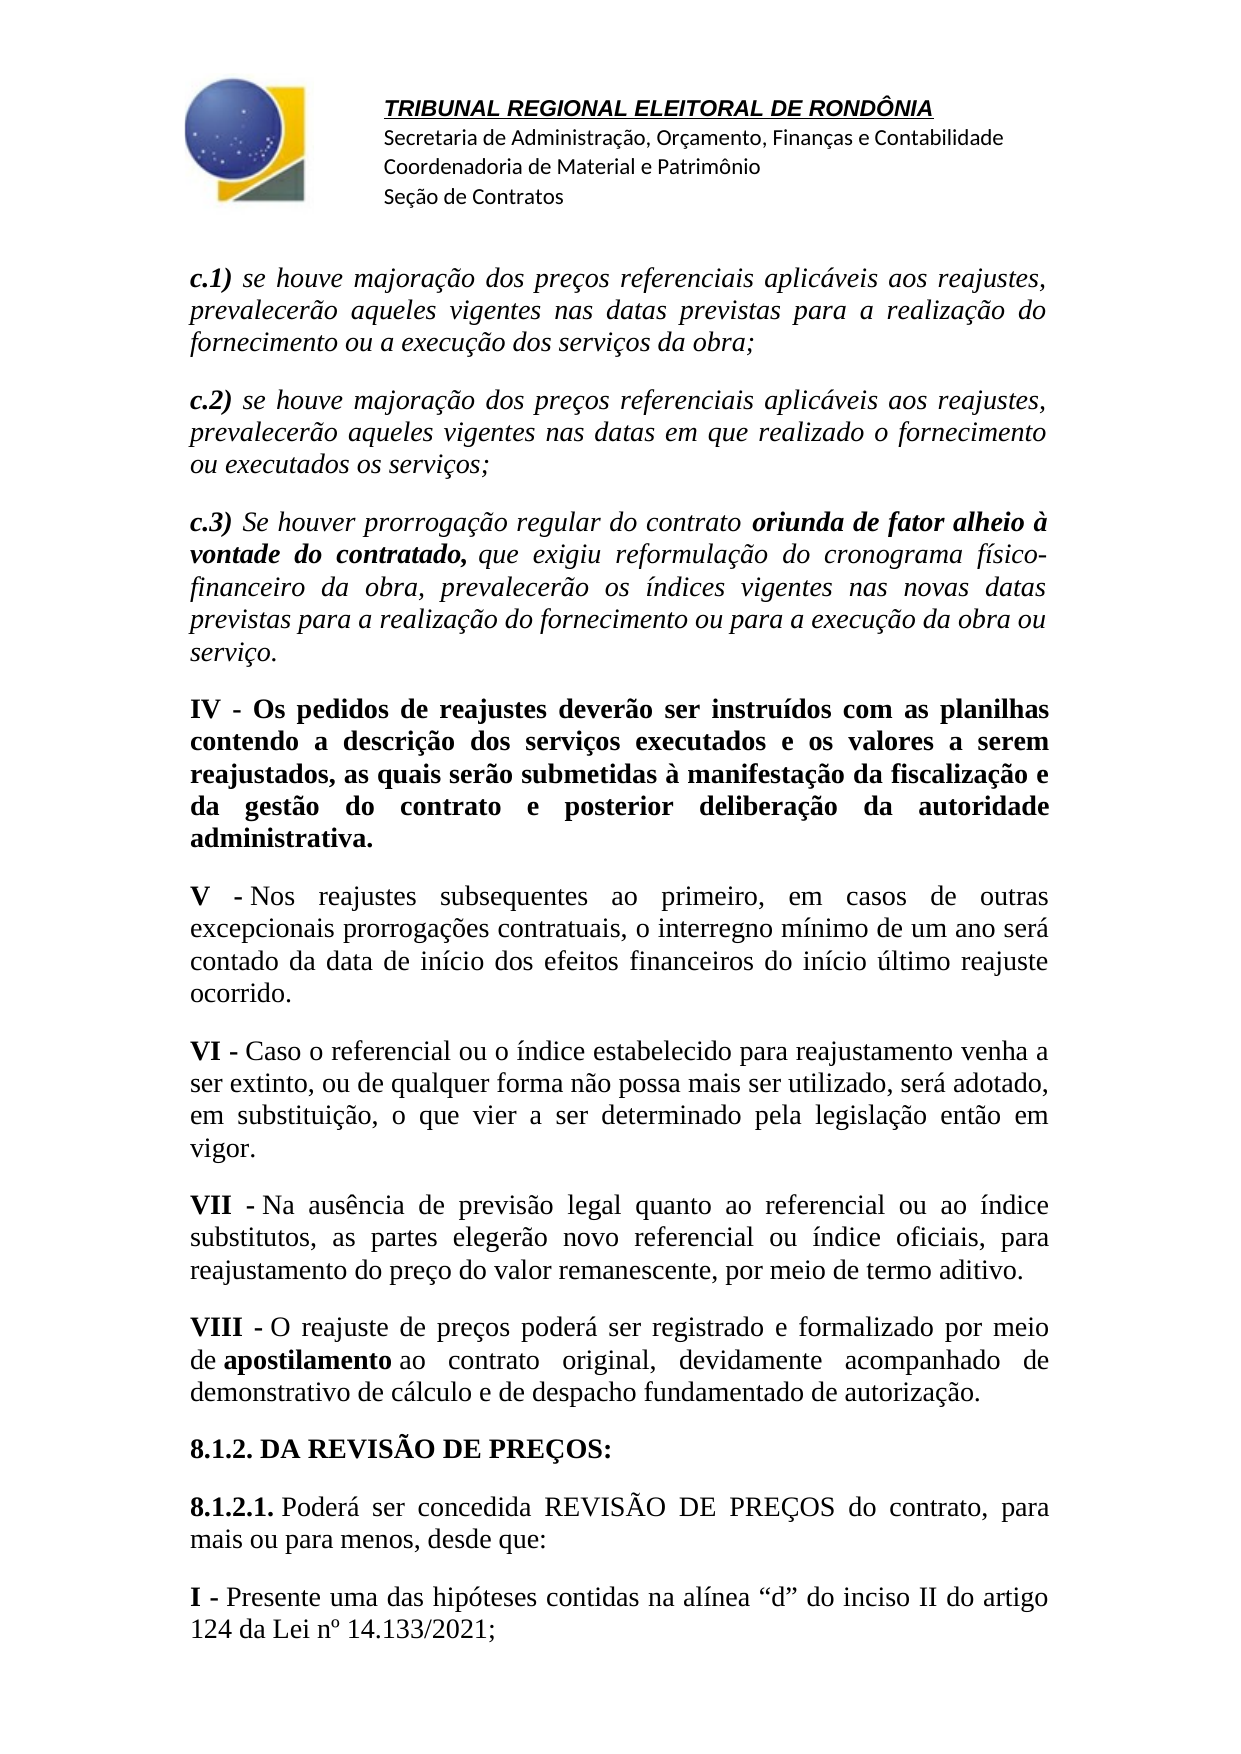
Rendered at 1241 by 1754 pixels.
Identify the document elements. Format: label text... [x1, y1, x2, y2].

text 8.1.2. DA REVISÃO DE PREÇOS: [190, 1432, 1051, 1465]
text IV - Os pedidos de reajustes deverão ser instruídos com as planilhas contendo a descrição dos serviços executados e os valores a serem reajustados, as quais serão submetidas à manifestação da fiscalização e da gestão do contrato e posterior deliberação da autoridade administrativa. [190, 692, 1051, 854]
text c.2) se houve majoração dos preços referenciais aplicáveis aos reajustes, prevalecerão aqueles vigentes nas datas em que realizado o fornecimento ou executados os serviços; [190, 383, 1051, 480]
text VIII - O reajuste de preços poderá ser registrado e formalizado por meio de apostilamento ao contrato original, devidamente acompanhado de demonstrativo de cálculo e de despacho fundamentado de autorização. [190, 1310, 1051, 1407]
text VI - Caso o referencial ou o índice estabelecido para reajustamento venha a ser extinto, ou de qualquer forma não possa mais ser utilizado, será adotado, em substituição, o que vier a ser determinado pela legislação então em vigor. [190, 1033, 1051, 1163]
text I - Presente uma das hipóteses contidas na alínea “d” do inciso II do artigo 124 da Lei nº 14.133/2021; [190, 1580, 1051, 1644]
text c.1) se houve majoração dos preços referenciais aplicáveis aos reajustes, prevalecerão aqueles vigentes nas datas previstas para a realização do fornecimento ou a execução dos serviços da obra; [190, 261, 1051, 358]
text VII - Na ausência de previsão legal quanto ao referencial ou ao índice substitutos, as partes elegerão novo referencial ou índice oficiais, para reajustamento do preço do valor remanescente, por meio de termo aditivo. [190, 1188, 1051, 1285]
text c.3) Se houver prorrogação regular do contrato oriunda de fator alheio à vontade do contratado, que exigiu reformulação do cronograma físico-financeiro da obra, prevalecerão os índices vigentes nas novas datas previstas para a realização do fornecimento ou para a execução da obra ou serviço. [190, 505, 1051, 667]
text 8.1.2.1. Poderá ser concedida REVISÃO DE PREÇOS do contrato, para mais ou para menos, desde que: [190, 1490, 1051, 1555]
text V - Nos reajustes subsequentes ao primeiro, em casos de outras excepcionais prorrogações contratuais, o interregno mínimo de um ano será contado da data de início dos efeitos financeiros do início último reajuste ocorrido. [190, 879, 1051, 1008]
